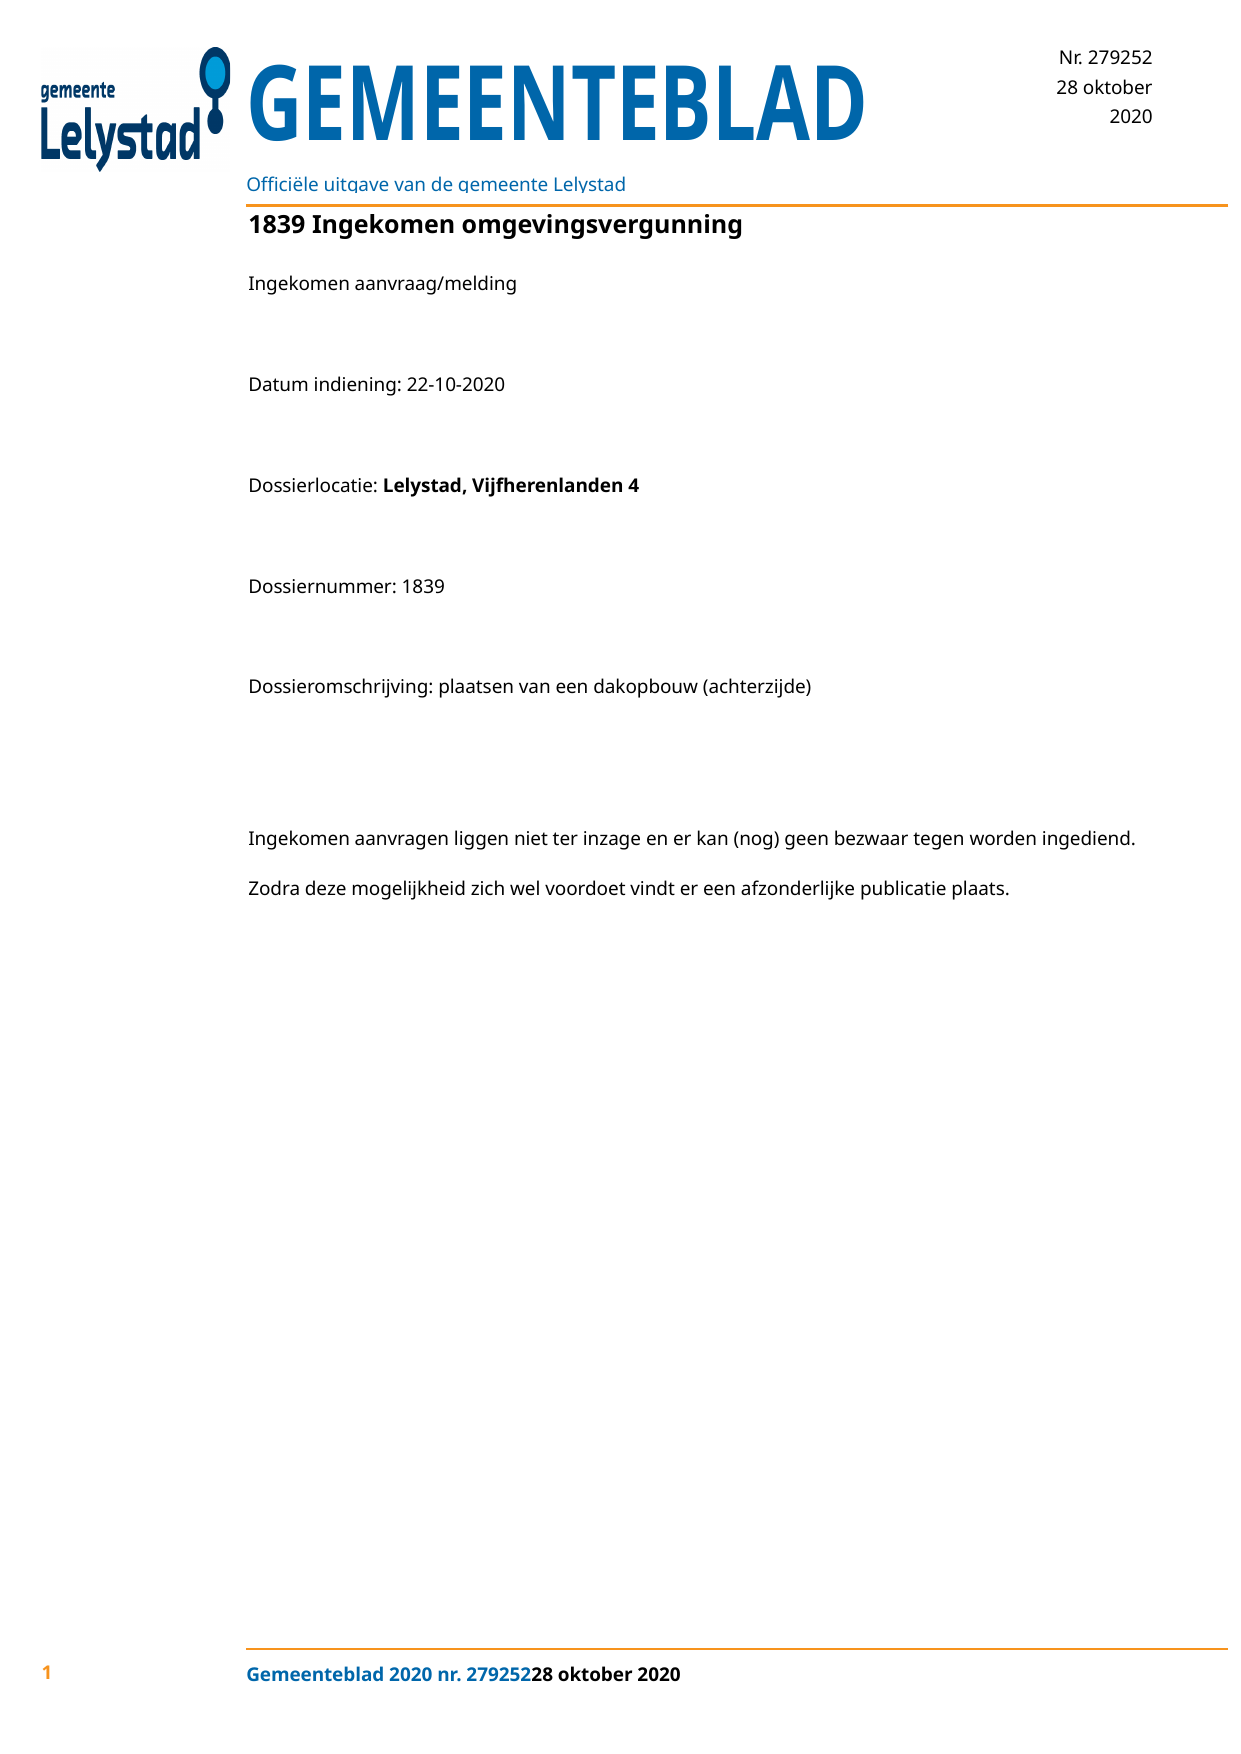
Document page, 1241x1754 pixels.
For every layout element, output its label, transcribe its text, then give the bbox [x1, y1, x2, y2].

picture [41, 47, 231, 172]
text Dossiernummer: 1839 [248, 573, 1152, 598]
text Ingekomen aanvragen liggen niet ter inzage en er kan (nog) geen bezwaar tegen worden ingediend. [248, 825, 1152, 851]
text Dossierlocatie: Lelystad, Vijfherenlanden 4 [248, 472, 1152, 498]
text Zodra deze mogelijkheid zich wel voordoet vindt er een afzonderlijke publicatie plaats. [248, 875, 1152, 901]
text Ingekomen aanvraag/melding [248, 270, 1152, 296]
text Datum indiening: 22-10-2020 [248, 371, 1152, 397]
text 1839 Ingekomen omgevingsvergunning [248, 207, 1152, 241]
text Dossieromschrijving: plaatsen van een dakopbouw (achterzijde) [248, 674, 1152, 699]
